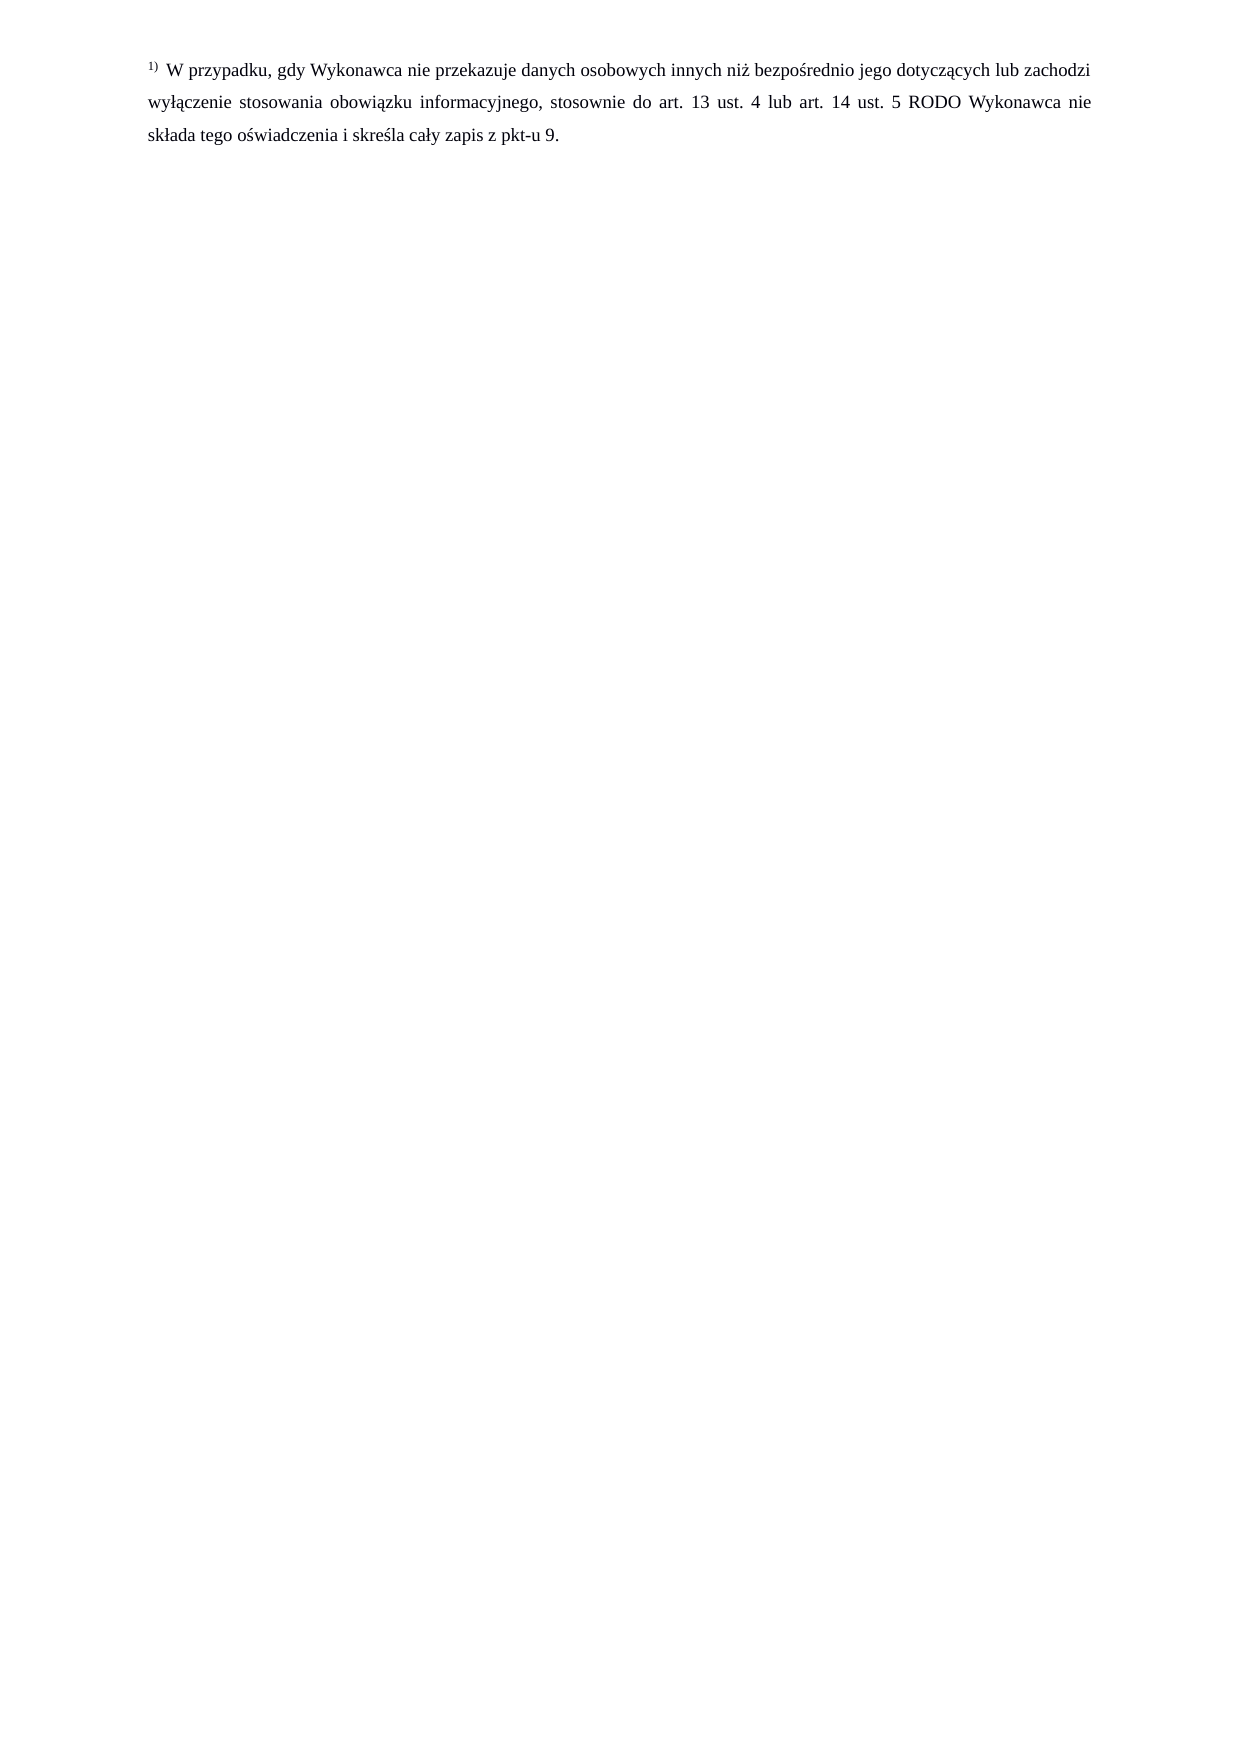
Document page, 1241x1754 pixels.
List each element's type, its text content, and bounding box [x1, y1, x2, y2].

text 1) W przypadku, gdy Wykonawca nie przekazuje danych osobowych innych niż bezpośrednio jego dotyczących lub zachodzi wyłączenie stosowania obowiązku informacyjnego, stosownie do art. 13 ust. 4 lub art. 14 ust. 5 RODO Wykonawca nie składa tego oświadczenia i skreśla cały zapis z pkt-u 9. [148, 59, 1093, 145]
